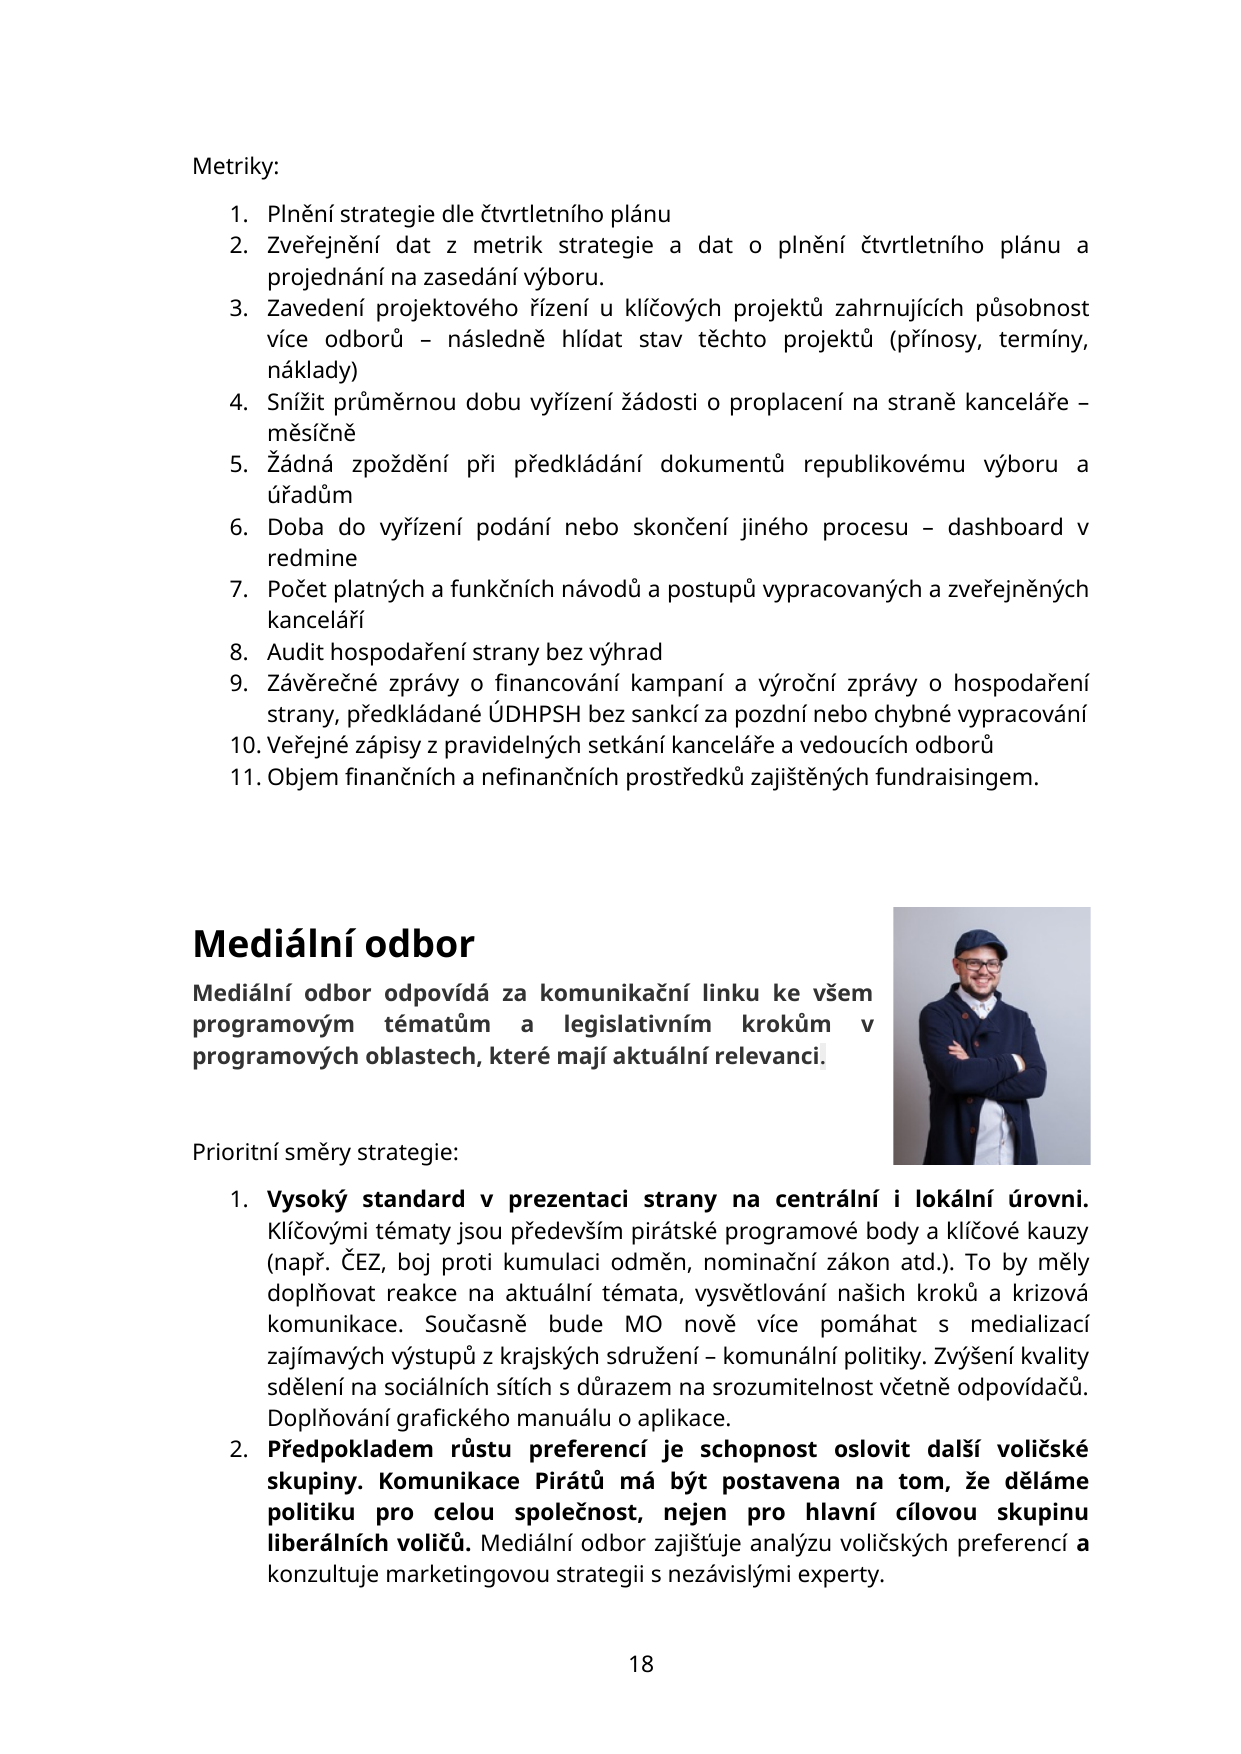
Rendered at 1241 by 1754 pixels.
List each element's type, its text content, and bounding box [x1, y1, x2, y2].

list Objem finančních a nefinančních prostředků zajištěných fundraisingem. [229, 760, 1090, 792]
list Závěrečné zprávy o financování kampaní a výroční zprávy o hospodaření strany, předkládané ÚDHPSH bez sankcí za pozdní nebo chybné vypracování [229, 667, 1090, 729]
list Veřejné zápisy z pravidelných setkání kanceláře a vedoucích odborů [229, 729, 1090, 760]
list Vysoký standard v prezentaci strany na centrální i lokální úrovni. Klíčovými tématy jsou především pirátské programové body a klíčové kauzy (např. ČEZ, boj proti kumulaci odměn, nominační zákon atd.). To by měly doplňovat reakce na aktuální témata, vysvětlování našich kroků a krizová komunikace. Současně bude MO nově více pomáhat s medializací zajímavých výstupů z krajských sdružení – komunální politiky. Zvýšení kvality sdělení na sociálních sítích s důrazem na srozumitelnost včetně odpovídačů. Doplňování grafického manuálu o aplikace. [229, 1183, 1090, 1433]
text Metriky: [192, 150, 1090, 181]
list Zveřejnění dat z metrik strategie a dat o plnění čtvrtletního plánu a projednání na zasedání výboru. [229, 229, 1090, 292]
list Počet platných a funkčních návodů a postupů vypracovaných a zveřejněných kanceláří [229, 573, 1090, 635]
list Snížit průměrnou dobu vyřízení žádosti o proplacení na straně kanceláře – měsíčně [229, 385, 1090, 448]
list Plnění strategie dle čtvrtletního plánu [229, 198, 1090, 229]
picture [893, 907, 1091, 1165]
text Prioritní směry strategie: [192, 1135, 1090, 1167]
list Předpokladem růstu preferencí je schopnost oslovit další voličské skupiny. Komunikace Pirátů má být postavena na tom, že děláme politiku pro celou společnost, nejen pro hlavní cílovou skupinu liberálních voličů. Mediální odbor zajišťuje analýzu voličských preferencí a konzultuje marketingovou strategii s nezávislými experty. [229, 1433, 1090, 1589]
list Audit hospodaření strany bez výhrad [229, 635, 1090, 667]
subtitle Mediální odbor [192, 918, 893, 969]
list Žádná zpoždění při předkládání dokumentů republikovému výboru a úřadům [229, 448, 1090, 510]
list Zavedení projektového řízení u klíčových projektů zahrnujících působnost více odborů – následně hlídat stav těchto projektů (přínosy, termíny, náklady) [229, 292, 1090, 385]
text Mediální odbor odpovídá za komunikační linku ke všem programovým tématům a legislativním krokům v programových oblastech, které mají aktuální relevanci. [192, 977, 893, 1071]
list Doba do vyřízení podání nebo skončení jiného procesu – dashboard v redmine [229, 510, 1090, 573]
